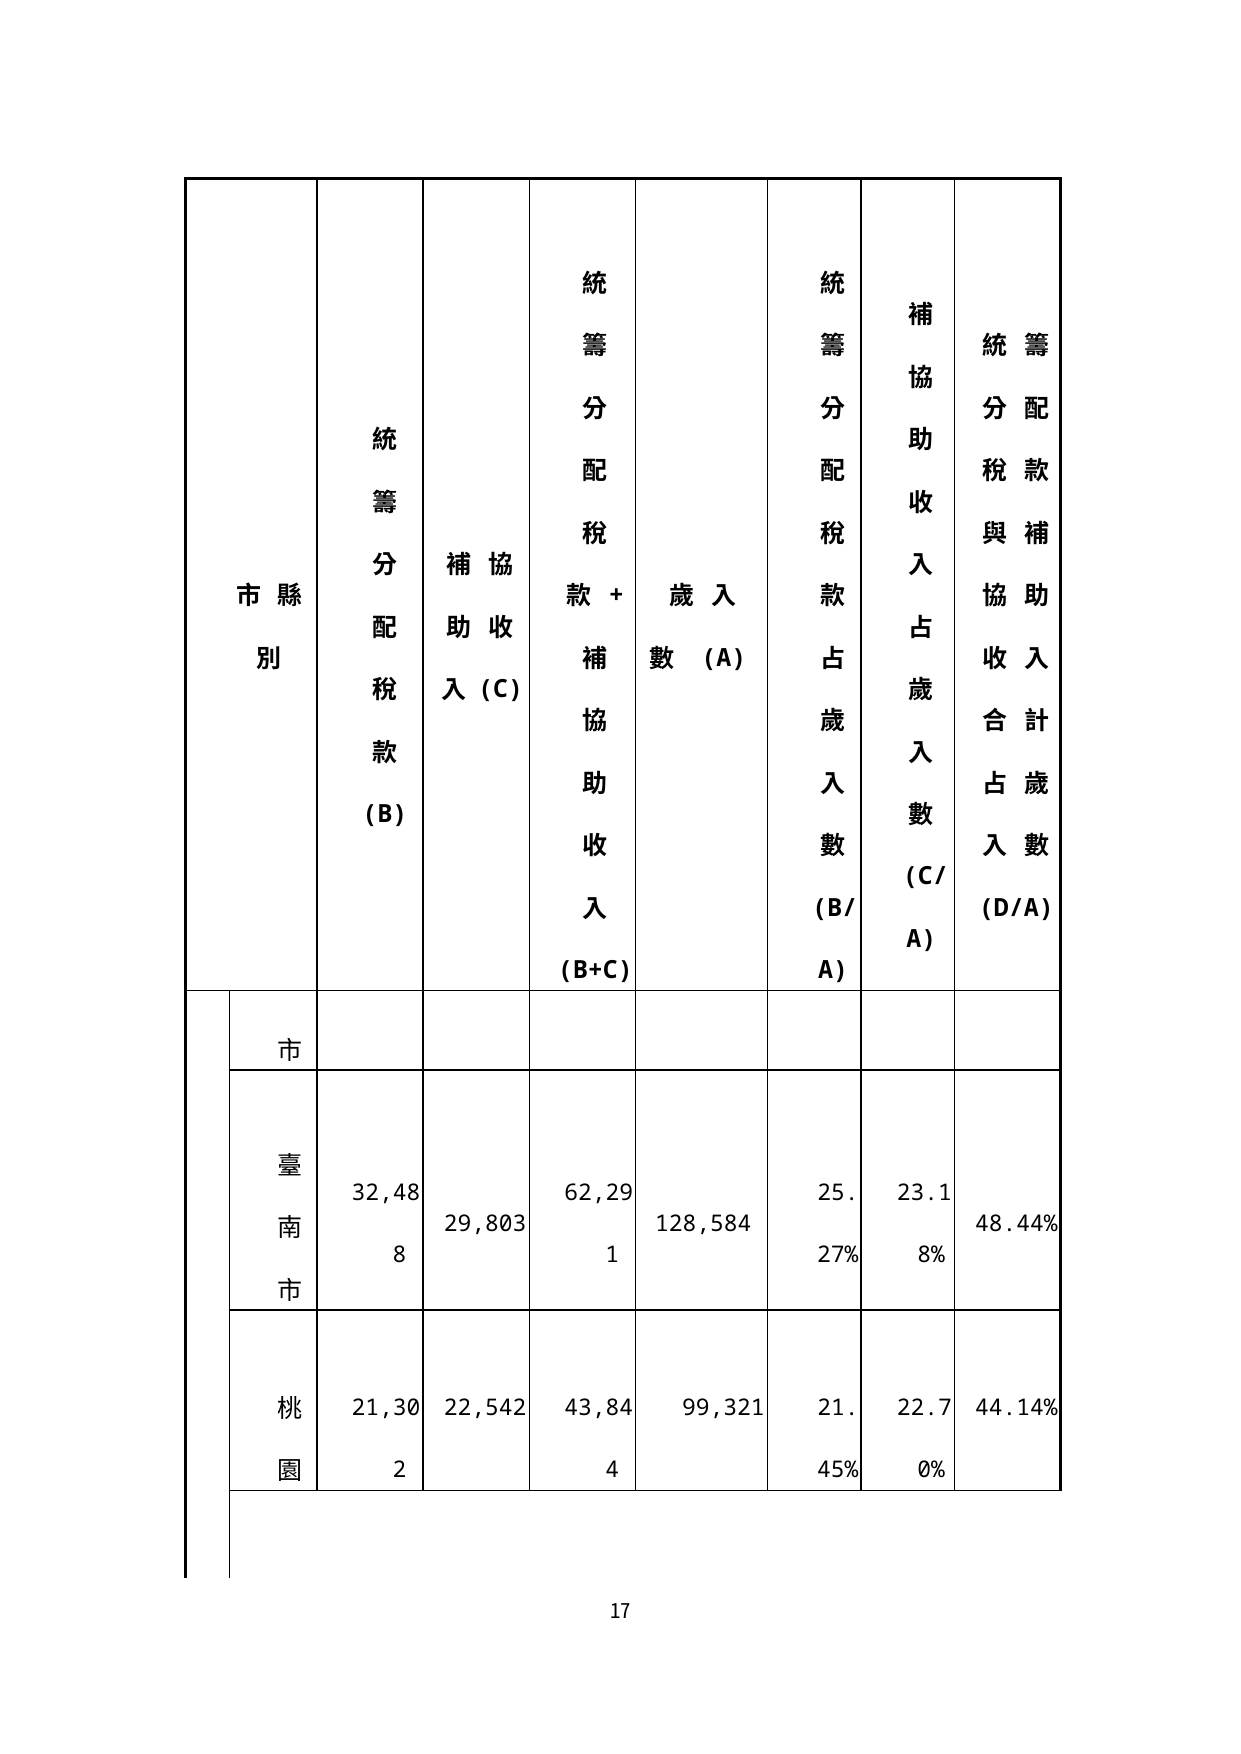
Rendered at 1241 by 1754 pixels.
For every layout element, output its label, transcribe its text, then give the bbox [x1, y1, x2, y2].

table_cell 128,584 [636, 1071, 767, 1309]
table_cell 44.14% [955, 1311, 1059, 1490]
table_header 市縣別 [187, 180, 316, 990]
table_header 統籌分配稅款占歲入數(B/A) [768, 180, 860, 990]
table_cell [862, 991, 954, 1069]
table_cell 22,542 [424, 1311, 529, 1490]
table_cell 21,302 [318, 1311, 422, 1490]
table_header 歲入數(A) [636, 180, 767, 990]
table_cell 29,803 [424, 1071, 529, 1309]
table_cell 桃園 [230, 1311, 316, 1490]
table_cell 23.18% [862, 1071, 954, 1309]
table_cell 直轄市 [187, 991, 229, 1491]
table_cell 22.70% [862, 1311, 954, 1490]
table_cell [636, 991, 767, 1069]
table_header 補協助收入占歲入數(C/A) [862, 180, 954, 990]
table_cell 32,488 [318, 1071, 422, 1309]
table_cell 臺南市 [230, 1071, 316, 1309]
table_cell 25.27% [768, 1071, 860, 1309]
table_header 統籌分配稅款+補協助收入(B+C) [530, 180, 635, 990]
table_header 補協助收入(C) [424, 180, 529, 990]
table_cell 市 [230, 991, 316, 1069]
table_cell 21.45% [768, 1311, 860, 1490]
table_cell [768, 991, 860, 1069]
table_cell [318, 991, 422, 1069]
table_cell [955, 991, 1059, 1069]
table_cell [530, 991, 635, 1069]
table_cell 99,321 [636, 1311, 767, 1490]
table_cell 43,844 [530, 1311, 635, 1490]
table_cell 48.44% [955, 1071, 1059, 1309]
table_cell [424, 991, 529, 1069]
table_header 統籌分配稅款與補協助收入合計占歲入數(D/A) [955, 180, 1059, 990]
table_header 統籌分配稅款(B) [318, 180, 422, 990]
table_cell 62,291 [530, 1071, 635, 1309]
